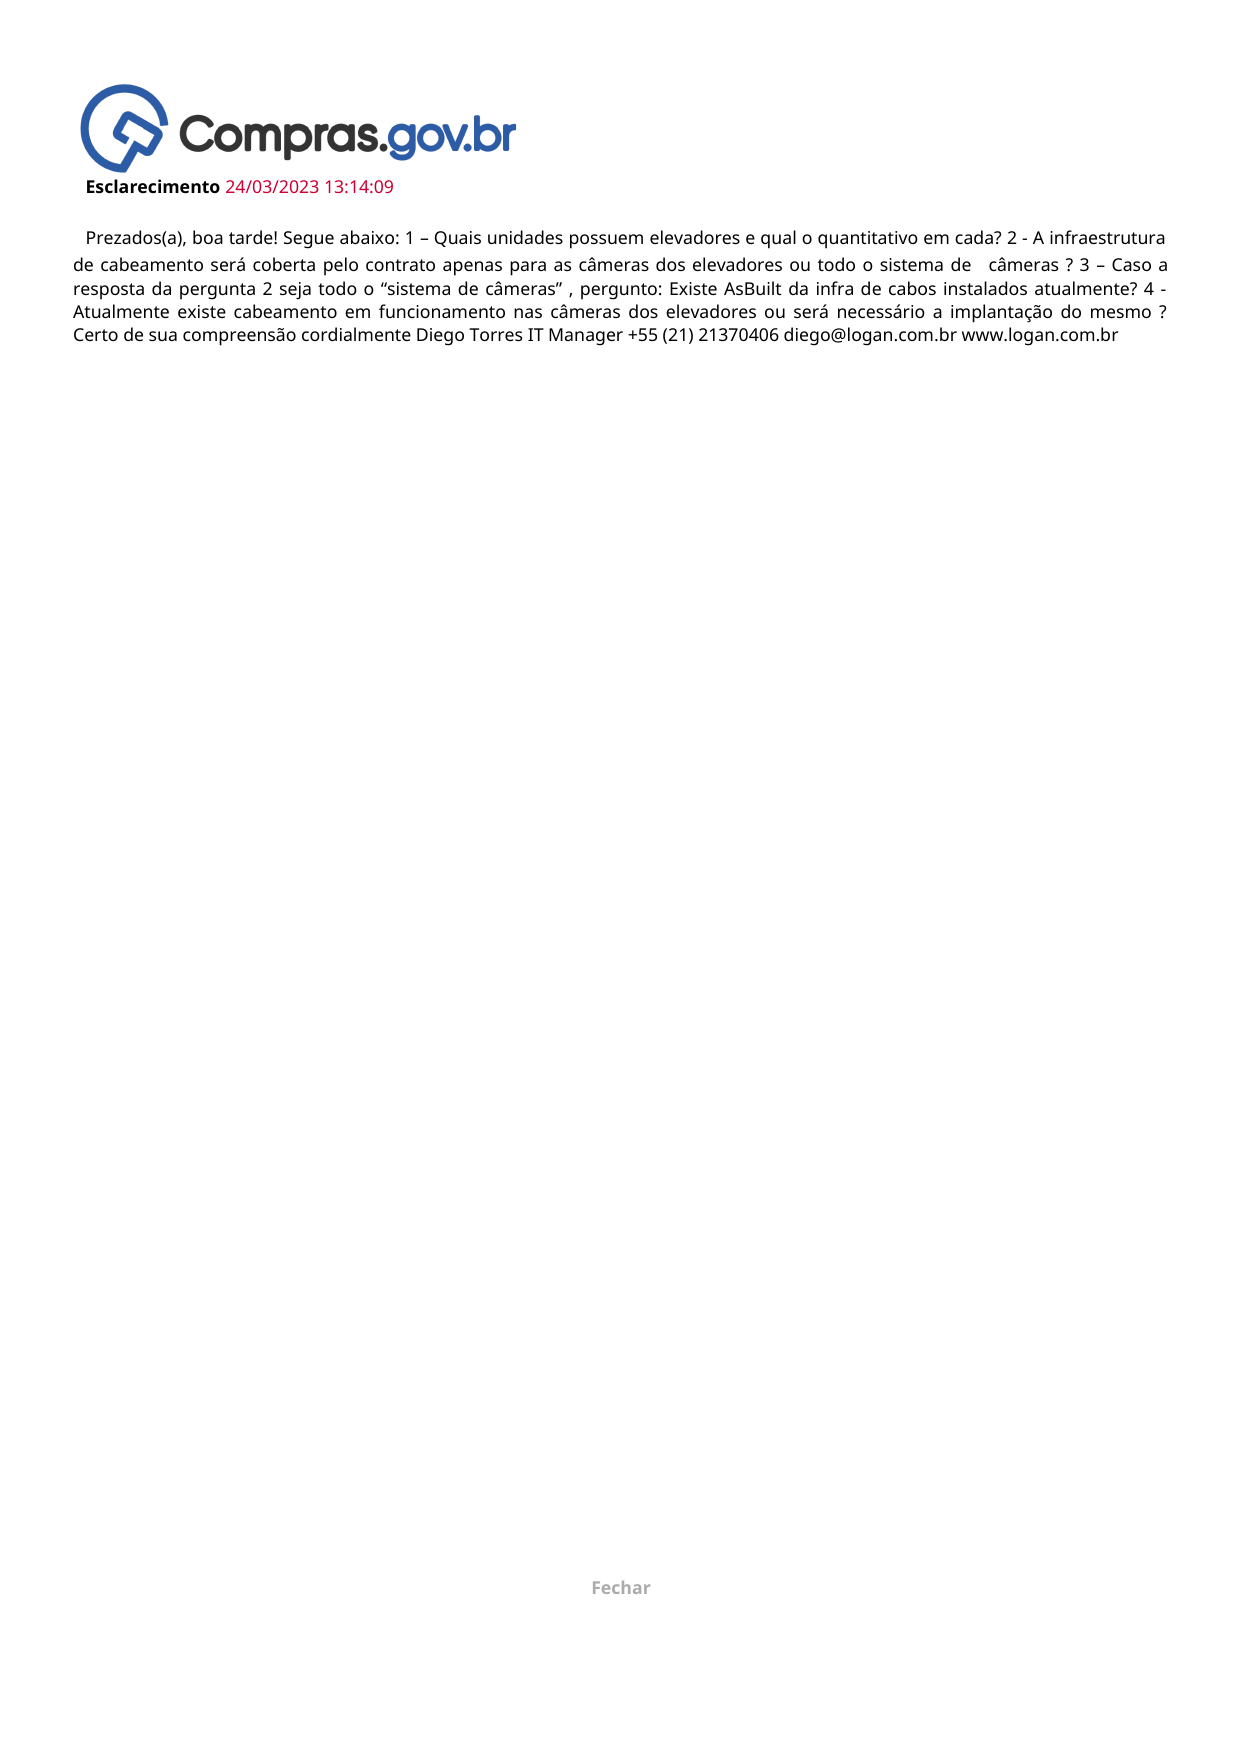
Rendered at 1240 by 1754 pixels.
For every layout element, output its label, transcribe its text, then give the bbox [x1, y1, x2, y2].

text Esclarecimento 24/03/2023 13:14:09 [85, 175, 1169, 199]
text Prezados(a), boa tarde! Segue abaixo: 1 – Quais unidades possuem elevadores e qual o quantitativo em cada? 2 - A infraestrutura de cabeamento será coberta pelo contrato apenas para as câmeras dos elevadores ou todo o sistema de câmeras ? 3 – Caso a resposta da pergunta 2 seja todo o “sistema de câmeras” , pergunto: Existe AsBuilt da infra de cabos instalados atualmente? 4 - Atualmente existe cabeamento em funcionamento nas câmeras dos elevadores ou será necessário a implantação do mesmo ? Certo de sua compreensão cordialmente Diego Torres IT Manager +55 (21) 21370406 diego@logan.com.br www.logan.com.br [73, 226, 1169, 347]
text Fechar [73, 1576, 1169, 1600]
